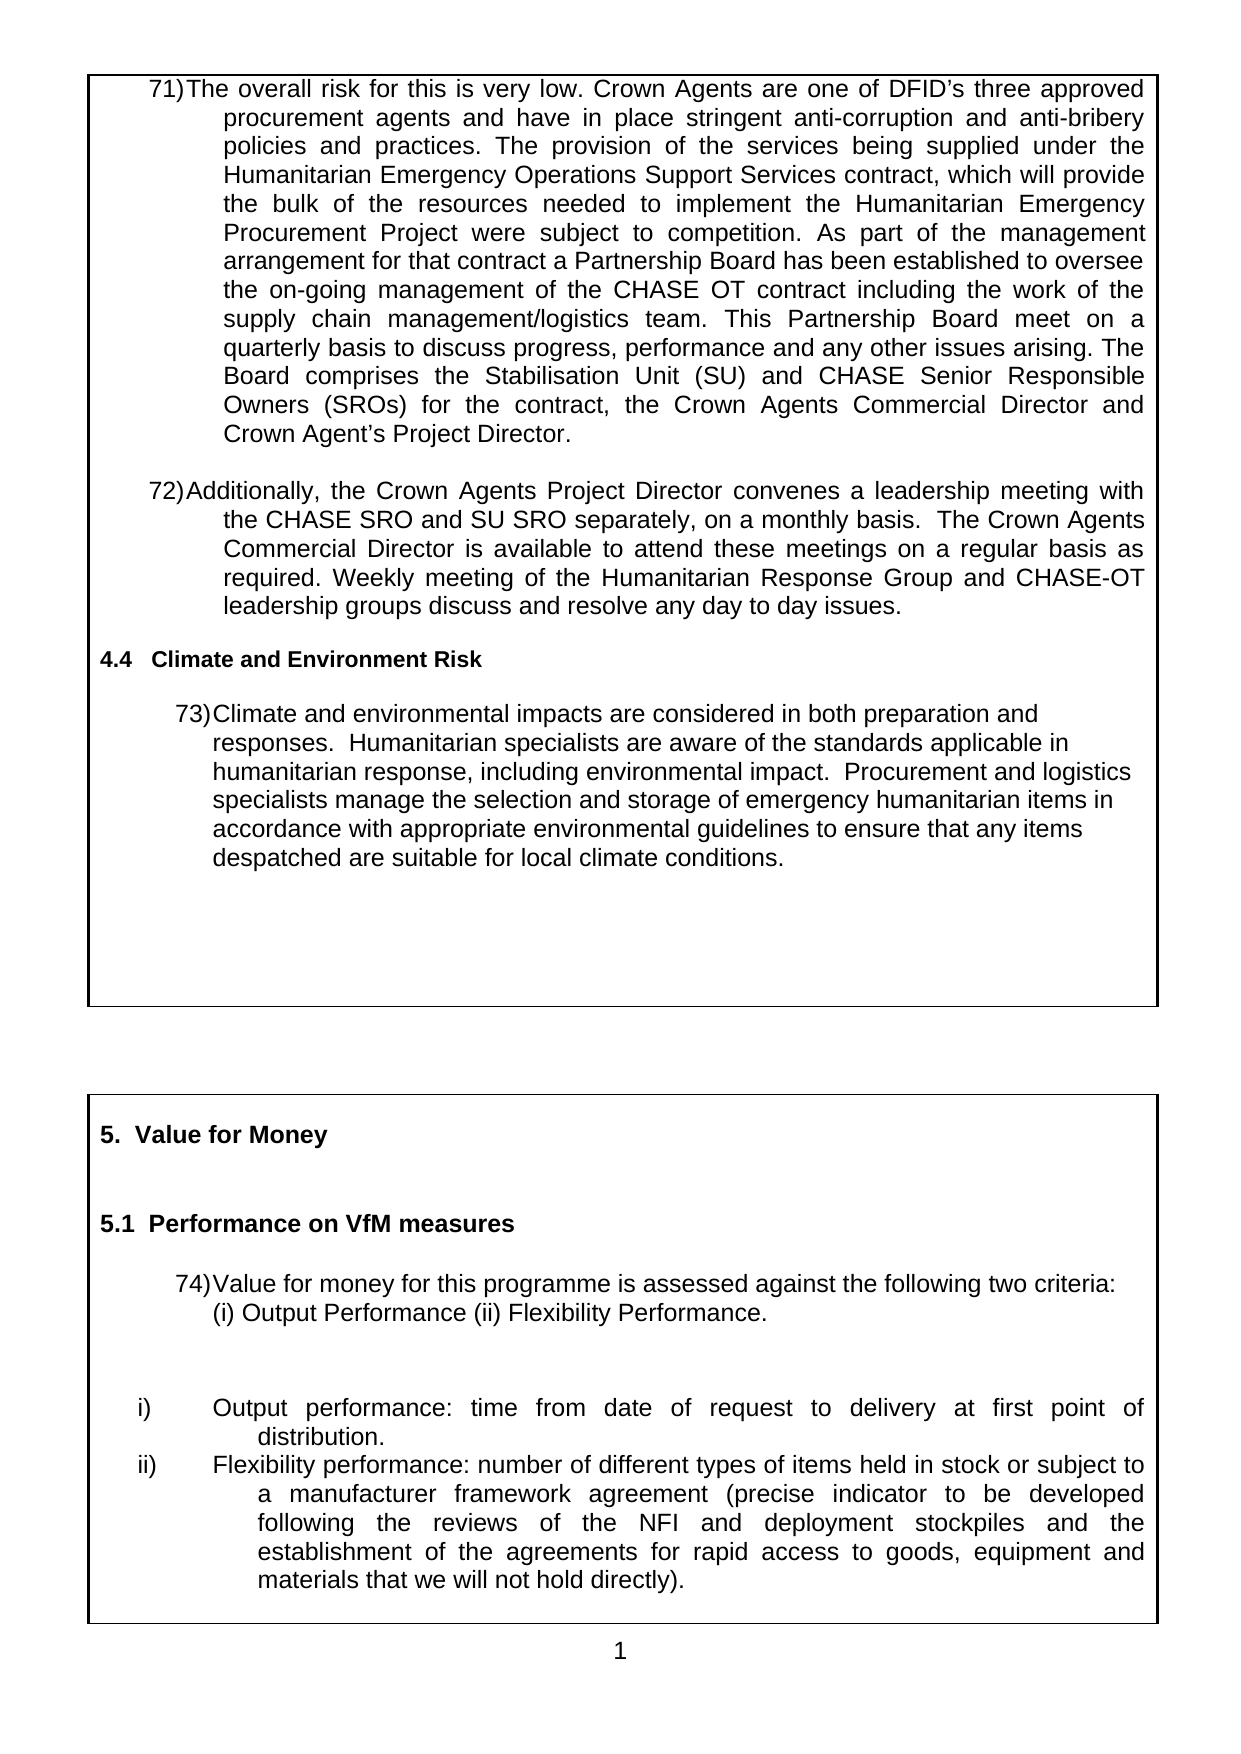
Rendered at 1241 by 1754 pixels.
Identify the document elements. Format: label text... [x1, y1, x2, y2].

table_header 5. Value for Money [90, 1095, 1156, 1155]
table_cell 5.1 Performance on VfM measures Value for money for this programme is assessed against the following two criteria: (i) Output Performance (ii) Flexibility Performance. Output performance: time from date of request to delivery at first point of distribution. Flexibility performance: number of different types of items held in stock or subject to a manufacturer framework agreement (precise indicator to be developed following the reviews of the NFI and deployment stockpiles and the establishment of the agreements for rapid access to goods, equipment and materials that we will not hold directly). Additional quantitative indicators have been developed to measure the quality of the Central Register and Global Mapping of Emergency Stockpiles System as part of the review process and in the design of any programme to follow up agreed recommendations. Additional outcomes metrics are also employed, which indicates the benefits received by the recipient (capturing appropriateness, quality and timeliness): Recipient satisfaction, measured by a survey 6 months after the intervention, is also an integral component of any evaluation process for individual humanitarian responses. 5.2 Commercial Improvement and Value for Money Commercial improvement for this intervention is driven through the establishment – following open competition as per public procurement rules and best practice – of relationships with suppliers. This is mediated by CHASE OT and through open procurement for materials and supplies that are held in the stockpile. Suppliers identified through the Rapid Response Facility process are also invited to participate in these procurement processes to formalise any agreements that need to extend beyond the EU Procurement Directive thresholds. 5.3 Role of project partners Crown Agents are the sole implementing partner. They have arrangements with suppliers to ensure adequate supplies of non-food NFIs are maintained in storage, and maintain relations with suppliers to ensure delivery of NFIs in humanitarian responses. 5.4 Does the project still represent Value for Money : Y The benefit of maintaining a stockpile of relief items is still relevant with the overriding necessity that the UK Government has to have the continued ability to make a large direct, bilateral, in-kind contribution if necessary. The project will also improve the quality and appropriateness of response due to greater breadth and depth in the stockpile, and drive higher standards and practice in humanitarian procurement stockpiling and coordination in the international system. The costs of the procurement work needed to increase the stockpile and provide on-going management support is met from within current resources within the CHASE OT logistics team. This support is covered by the CHASE OT contract, won by Crown Agents through a competitive tender process. 5.5 If not, what action will you take? N/A [90, 1155, 1156, 1623]
table_cell Risk of funds not being used as intended The overall risk for this is very low. Crown Agents are one of DFID’s three approved procurement agents and have in place stringent anti-corruption and anti-bribery policies and practices. The provision of the services being supplied under the Humanitarian Emergency Operations Support Services contract, which will provide the bulk of the resources needed to implement the Humanitarian Emergency Procurement Project were subject to competition. As part of the management arrangement for that contract a Partnership Board has been established to oversee the on-going management of the CHASE OT contract including the work of the supply chain management/logistics team. This Partnership Board meet on a quarterly basis to discuss progress, performance and any other issues arising. The Board comprises the Stabilisation Unit (SU) and CHASE Senior Responsible Owners (SROs) for the contract, the Crown Agents Commercial Director and Crown Agent’s Project Director. Additionally, the Crown Agents Project Director convenes a leadership meeting with the CHASE SRO and SU SRO separately, on a monthly basis. The Crown Agents Commercial Director is available to attend these meetings on a regular basis as required. Weekly meeting of the Humanitarian Response Group and CHASE-OT leadership groups discuss and resolve any day to day issues. 4.4 Climate and Environment Risk Climate and environmental impacts are considered in both preparation and responses. Humanitarian specialists are aware of the standards applicable in humanitarian response, including environmental impact. Procurement and logistics specialists manage the selection and storage of emergency humanitarian items in accordance with appropriate environmental guidelines to ensure that any items despatched are suitable for local climate conditions. [90, 76, 1156, 1006]
